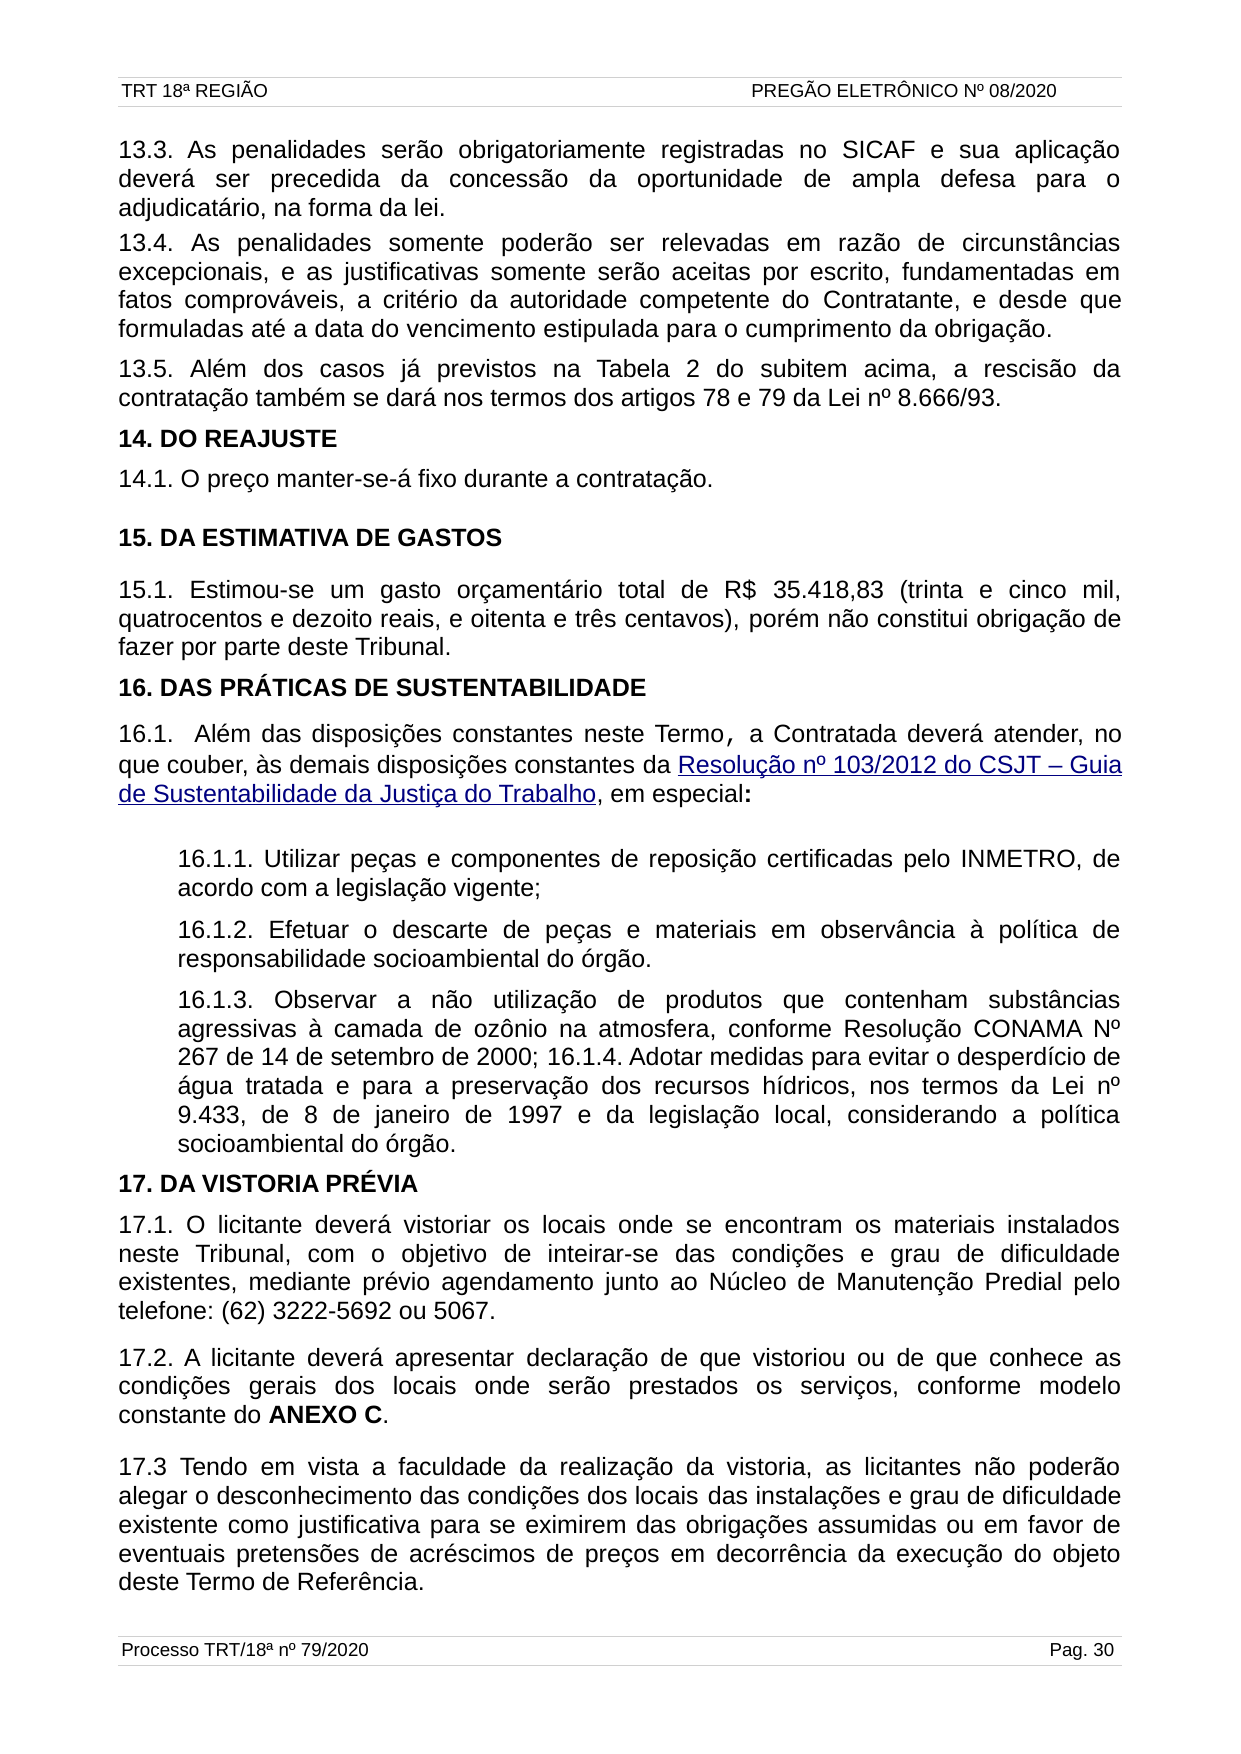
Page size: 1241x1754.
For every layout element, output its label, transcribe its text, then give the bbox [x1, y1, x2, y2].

text 15. DA ESTIMATIVA DE GASTOS [118, 522, 1122, 551]
text 16. DAS PRÁTICAS DE SUSTENTABILIDADE [118, 673, 1122, 702]
text 13.4. As penalidades somente poderão ser relevadas em razão de circunstâncias excepcionais, e as justificativas somente serão aceitas por escrito, fundamentadas em fatos comprováveis, a critério da autoridade competente do Contratante, e desde que formuladas até a data do vencimento estipulada para o cumprimento da obrigação. [118, 228, 1122, 343]
text 16.1.3. Observar a não utilização de produtos que contenham substâncias agressivas à camada de ozônio na atmosfera, conforme Resolução CONAMA Nº 267 de 14 de setembro de 2000; 16.1.4. Adotar medidas para evitar o desperdício de água tratada e para a preservação dos recursos hídricos, nos termos da Lei nº 9.433, de 8 de janeiro de 1997 e da legislação local, considerando a política socioambiental do órgão. [177, 985, 1122, 1157]
text 16.1. Além das disposições constantes neste Termo, a Contratada deverá atender, no que couber, às demais disposições constantes da Resolução nº 103/2012 do CSJT – Guia de Sustentabilidade da Justiça do Trabalho, em especial: [118, 719, 1122, 808]
text 15.1. Estimou-se um gasto orçamentário total de R$ 35.418,83 (trinta e cinco mil, quatrocentos e dezoito reais, e oitenta e três centavos), porém não constitui obrigação de fazer por parte deste Tribunal. [118, 575, 1122, 661]
text 16.1.1. Utilizar peças e componentes de reposição certificadas pelo INMETRO, de acordo com a legislação vigente; [177, 843, 1122, 902]
text 17.2. A licitante deverá apresentar declaração de que vistoriou ou de que conhece as condições gerais dos locais onde serão prestados os serviços, conforme modelo constante do ANEXO C. [118, 1342, 1122, 1429]
text 14.1. O preço manter-se-á fixo durante a contratação. [118, 464, 1122, 493]
text 16.1.2. Efetuar o descarte de peças e materiais em observância à política de responsabilidade socioambiental do órgão. [177, 914, 1122, 973]
text 14. DO REAJUSTE [118, 424, 1122, 452]
text 17.3 Tendo em vista a faculdade da realização da vistoria, as licitantes não poderão alegar o desconhecimento das condições dos locais das instalações e grau de dificuldade existente como justificativa para se eximirem das obrigações assumidas ou em favor de eventuais pretensões de acréscimos de preços em decorrência da execução do objeto deste Termo de Referência. [118, 1452, 1122, 1596]
text 17.1. O licitante deverá vistoriar os locais onde se encontram os materiais instalados neste Tribunal, com o objetivo de inteirar-se das condições e grau de dificuldade existentes, mediante prévio agendamento junto ao Núcleo de Manutenção Predial pelo telefone: (62) 3222-5692 ou 5067. [118, 1210, 1122, 1325]
text 13.5. Além dos casos já previstos na Tabela 2 do subitem acima, a rescisão da contratação também se dará nos termos dos artigos 78 e 79 da Lei nº 8.666/93. [118, 354, 1122, 412]
text 17. DA VISTORIA PRÉVIA [118, 1169, 1122, 1198]
text 13.3. As penalidades serão obrigatoriamente registradas no SICAF e sua aplicação deverá ser precedida da concessão da oportunidade de ampla defesa para o adjudicatário, na forma da lei. [118, 136, 1122, 222]
